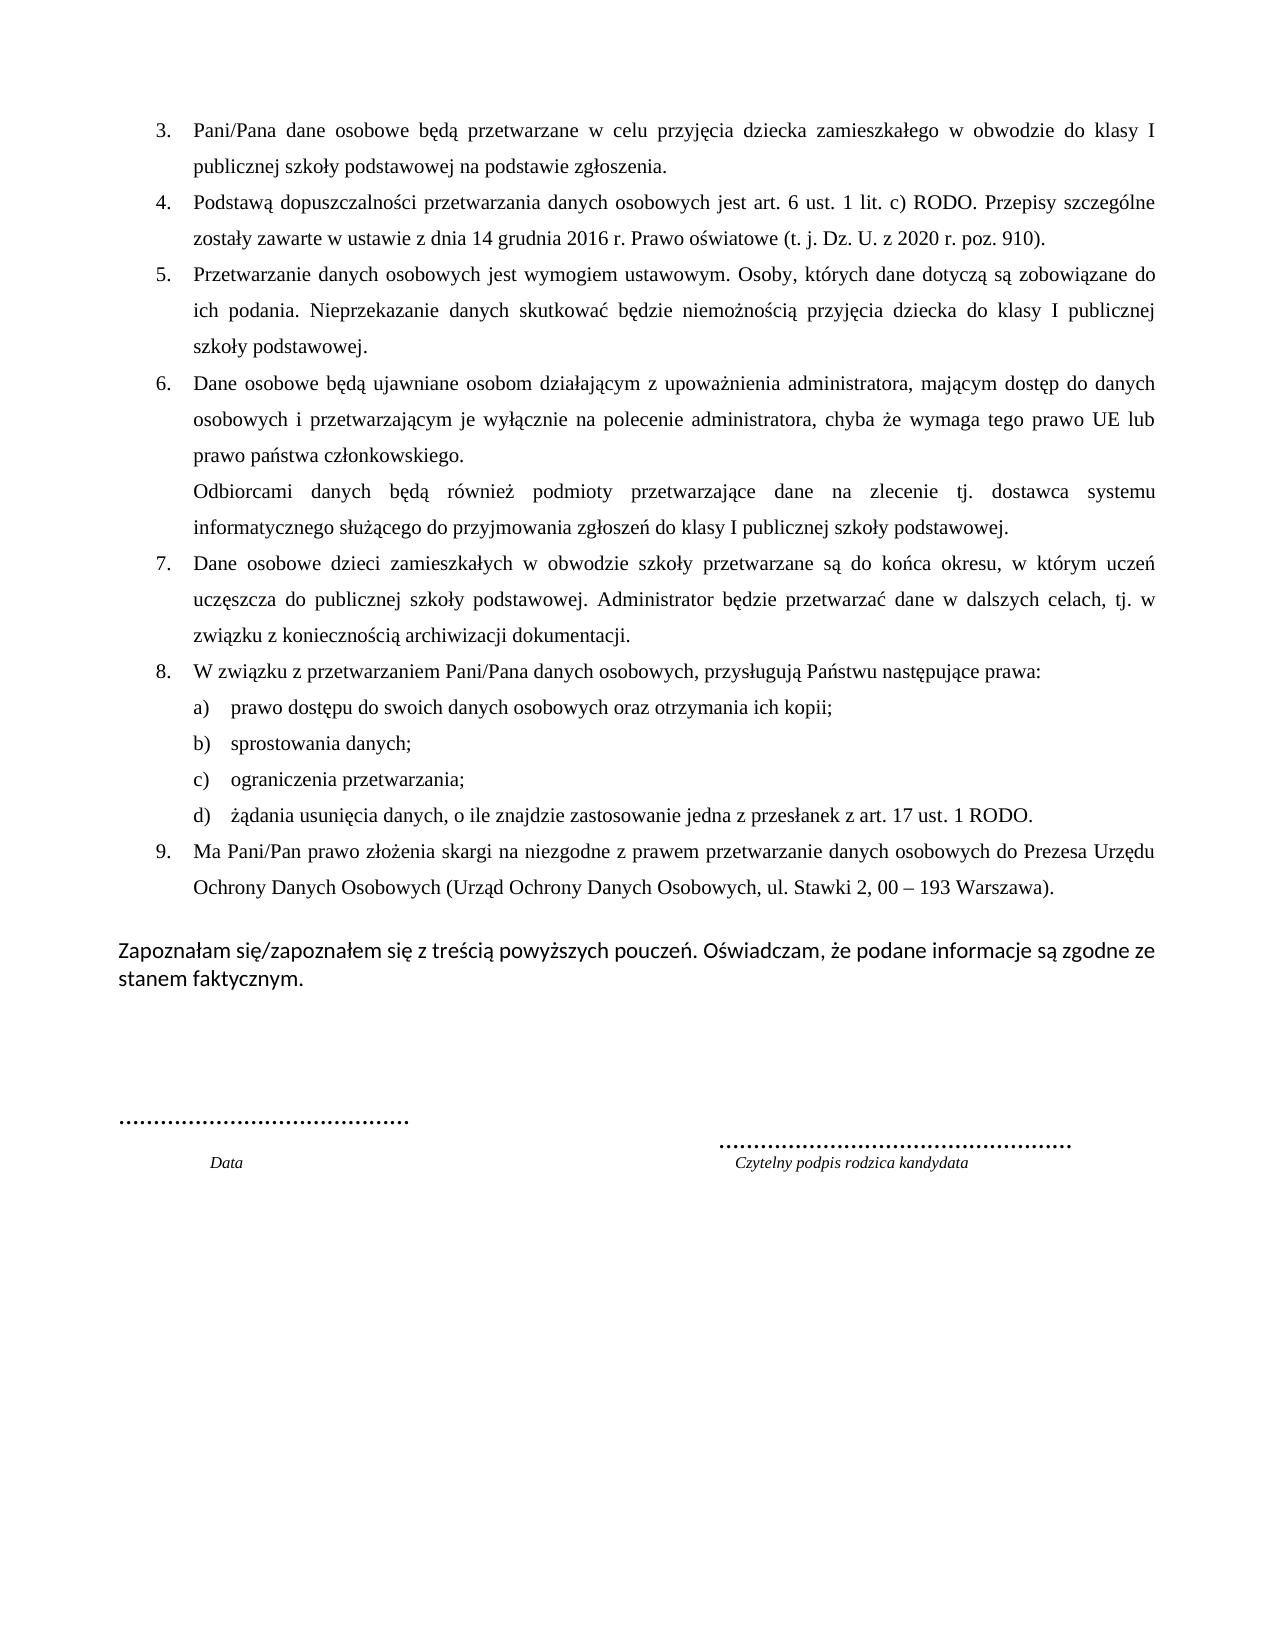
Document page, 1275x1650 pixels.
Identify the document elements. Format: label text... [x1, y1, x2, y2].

list Przetwarzanie danych osobowych jest wymogiem ustawowym. Osoby, których dane dotyczą są zobowiązane do ich podania. Nieprzekazanie danych skutkować będzie niemożnością przyjęcia dziecka do klasy I publicznej szkoły podstawowej. [156, 262, 1157, 358]
list W związku z przetwarzaniem Pani/Pana danych osobowych, przysługują Państwu następujące prawa: [156, 659, 1157, 683]
text Data Czytelny podpis rodzica kandydata [118, 1153, 1157, 1172]
list Dane osobowe dzieci zamieszkałych w obwodzie szkoły przetwarzane są do końca okresu, w którym uczeń uczęszcza do publicznej szkoły podstawowej. Administrator będzie przetwarzać dane w dalszych celach, tj. w związku z koniecznością archiwizacji dokumentacji. [156, 551, 1157, 647]
list Podstawą dopuszczalności przetwarzania danych osobowych jest art. 6 ust. 1 lit. c) RODO. Przepisy szczególne zostały zawarte w ustawie z dnia 14 grudnia 2016 r. Prawo oświatowe (t. j. Dz. U. z 2020 r. poz. 910). [156, 190, 1157, 250]
list sprostowania danych; [193, 731, 1157, 755]
text …………………………………… …………………………………………… [118, 1104, 1157, 1153]
list prawo dostępu do swoich danych osobowych oraz otrzymania ich kopii; [193, 695, 1157, 719]
list ograniczenia przetwarzania; [193, 767, 1157, 791]
text Zapoznałam się/zapoznałem się z treścią powyższych pouczeń. Oświadczam, że podane informacje są zgodne ze stanem faktycznym. [118, 936, 1157, 992]
list Pani/Pana dane osobowe będą przetwarzane w celu przyjęcia dziecka zamieszkałego w obwodzie do klasy I publicznej szkoły podstawowej na podstawie zgłoszenia. [156, 118, 1157, 178]
list Dane osobowe będą ujawniane osobom działającym z upoważnienia administratora, mającym dostęp do danych osobowych i przetwarzającym je wyłącznie na polecenie administratora, chyba że wymaga tego prawo UE lub prawo państwa członkowskiego. [156, 370, 1157, 467]
list żądania usunięcia danych, o ile znajdzie zastosowanie jedna z przesłanek z art. 17 ust. 1 RODO. [193, 803, 1157, 827]
list Ma Pani/Pan prawo złożenia skargi na niezgodne z prawem przetwarzanie danych osobowych do Prezesa Urzędu Ochrony Danych Osobowych (Urząd Ochrony Danych Osobowych, ul. Stawki 2, 00 – 193 Warszawa). [156, 839, 1157, 899]
list Odbiorcami danych będą również podmioty przetwarzające dane na zlecenie tj. dostawca systemu informatycznego służącego do przyjmowania zgłoszeń do klasy I publicznej szkoły podstawowej. [193, 478, 1157, 539]
